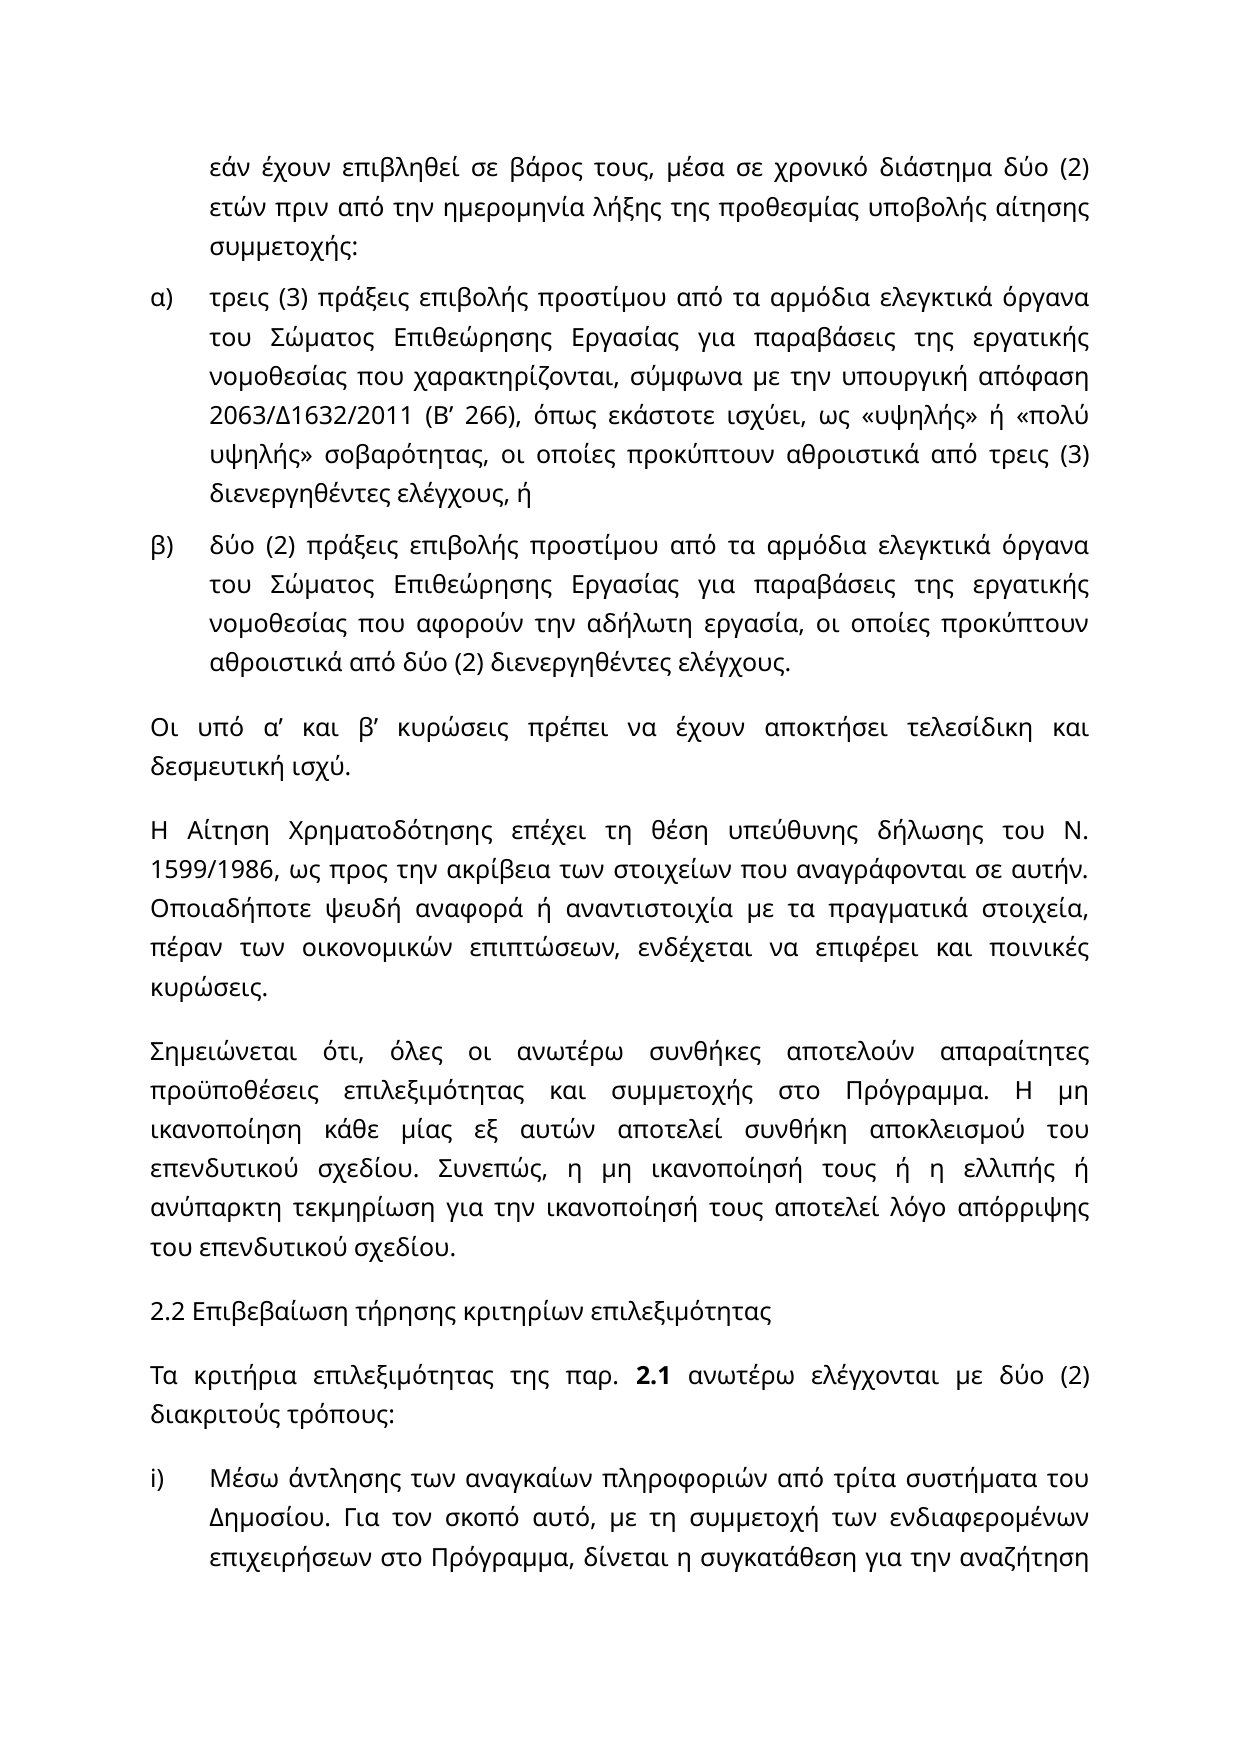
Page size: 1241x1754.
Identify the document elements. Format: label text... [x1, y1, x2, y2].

list i) Μέσω άντλησης των αναγκαίων πληροφοριών από τρίτα συστήματα του Δημοσίου. Για τον σκοπό αυτό, με τη συμμετοχή των ενδιαφερομένων επιχειρήσεων στο Πρόγραμμα, δίνεται η συγκατάθεση για την αναζήτηση [150, 1461, 1090, 1573]
list α) τρεις (3) πράξεις επιβολής προστίμου από τα αρμόδια ελεγκτικά όργανα του Σώματος Επιθεώρησης Εργασίας για παραβάσεις της εργατικής νομοθεσίας που χαρακτηρίζονται, σύμφωνα με την υπουργική απόφαση 2063/Δ1632/2011 (Β’ 266), όπως εκάστοτε ισχύει, ως «υψηλής» ή «πολύ υψηλής» σοβαρότητας, οι οποίες προκύπτουν αθροιστικά από τρεις (3) διενεργηθέντες ελέγχους, ή [150, 280, 1090, 510]
text Σημειώνεται ότι, όλες οι ανωτέρω συνθήκες αποτελούν απαραίτητες προϋποθέσεις επιλεξιμότητας και συμμετοχής στο Πρόγραμμα. Η μη ικανοποίηση κάθε μίας εξ αυτών αποτελεί συνθήκη αποκλεισμού του επενδυτικού σχεδίου. Συνεπώς, η μη ικανοποίησή τους ή η ελλιπής ή ανύπαρκτη τεκμηρίωση για την ικανοποίησή τους αποτελεί λόγο απόρριψης του επενδυτικού σχεδίου. [150, 1033, 1090, 1263]
text 2.2 Επιβεβαίωση τήρησης κριτηρίων επιλεξιμότητας [150, 1293, 1090, 1327]
text Οι υπό α’ και β’ κυρώσεις πρέπει να έχουν αποκτήσει τελεσίδικη και δεσμευτική ισχύ. [150, 709, 1090, 782]
text Η Αίτηση Χρηματοδότησης επέχει τη θέση υπεύθυνης δήλωσης του Ν. 1599/1986, ως προς την ακρίβεια των στοιχείων που αναγράφονται σε αυτήν. Οποιαδήποτε ψευδή αναφορά ή αναντιστοιχία με τα πραγματικά στοιχεία, πέραν των οικονομικών επιπτώσεων, ενδέχεται να επιφέρει και ποινικές κυρώσεις. [150, 812, 1090, 1003]
text Τα κριτήρια επιλεξιμότητας της παρ. 2.1 ανωτέρω ελέγχονται με δύο (2) διακριτούς τρόπους: [150, 1357, 1090, 1431]
list εάν έχουν επιβληθεί σε βάρος τους, μέσα σε χρονικό διάστημα δύο (2) ετών πριν από την ημερομηνία λήξης της προθεσμίας υποβολής αίτησης συμμετοχής: [150, 150, 1090, 262]
list β) δύο (2) πράξεις επιβολής προστίμου από τα αρμόδια ελεγκτικά όργανα του Σώματος Επιθεώρησης Εργασίας για παραβάσεις της εργατικής νομοθεσίας που αφορούν την αδήλωτη εργασία, οι οποίες προκύπτουν αθροιστικά από δύο (2) διενεργηθέντες ελέγχους. [150, 527, 1090, 679]
